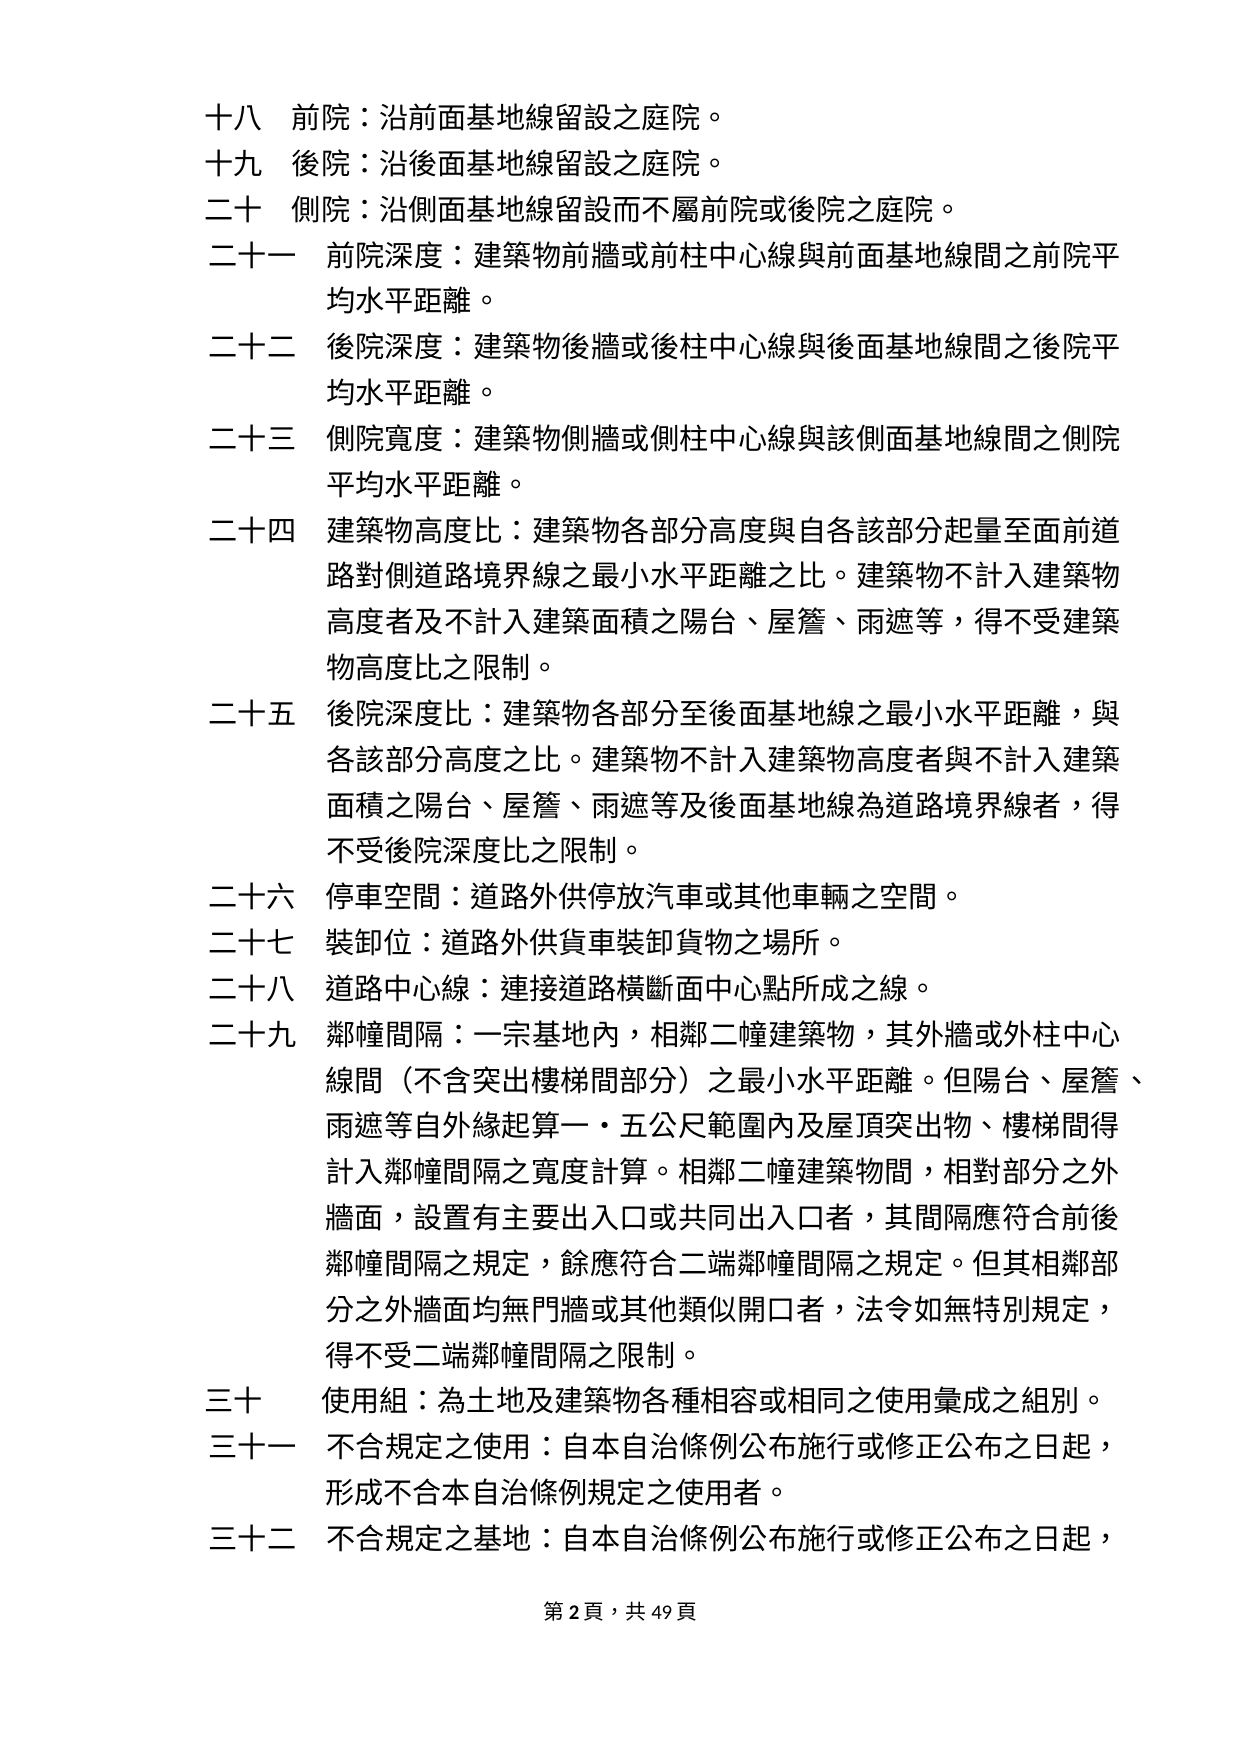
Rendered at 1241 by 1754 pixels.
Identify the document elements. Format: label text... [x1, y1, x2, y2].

text 十八 前院：沿前面基地線留設之庭院。 [204, 92, 1122, 138]
text 十九 後院：沿後面基地線留設之庭院。 [204, 138, 1122, 183]
text 二十三 側院寬度：建築物側牆或側柱中心線與該側面基地線間之側院平均水平距離。 [208, 413, 1122, 504]
text 二十五 後院深度比：建築物各部分至後面基地線之最小水平距離，與各該部分高度之比。建築物不計入建築物高度者與不計入建築面積之陽台、屋簷、雨遮等及後面基地線為道路境界線者，得不受後院深度比之限制。 [208, 688, 1122, 871]
text 二十七 裝卸位：道路外供貨車裝卸貨物之場所。 [208, 917, 1122, 963]
text 二十六 停車空間：道路外供停放汽車或其他車輛之空間。 [208, 871, 1122, 917]
text 三十 使用組：為土地及建築物各種相容或相同之使用彙成之組別。 [204, 1375, 1122, 1421]
text 二十 側院：沿側面基地線留設而不屬前院或後院之庭院。 [204, 183, 1122, 229]
text 二十四 建築物高度比：建築物各部分高度與自各該部分起量至面前道路對側道路境界線之最小水平距離之比。建築物不計入建築物高度者及不計入建築面積之陽台、屋簷、雨遮等，得不受建築物高度比之限制。 [208, 504, 1122, 688]
text 二十一 前院深度：建築物前牆或前柱中心線與前面基地線間之前院平均水平距離。 [208, 229, 1122, 321]
text 二十二 後院深度：建築物後牆或後柱中心線與後面基地線間之後院平均水平距離。 [208, 321, 1122, 413]
text 二十九 鄰幢間隔：一宗基地內，相鄰二幢建築物，其外牆或外柱中心線間（不含突出樓梯間部分）之最小水平距離。但陽台、屋簷、雨遮等自外緣起算一‧五公尺範圍內及屋頂突出物、樓梯間得計入鄰幢間隔之寬度計算。相鄰二幢建築物間，相對部分之外牆面，設置有主要出入口或共同出入口者，其間隔應符合前後鄰幢間隔之規定，餘應符合二端鄰幢間隔之規定。但其相鄰部分之外牆面均無門牆或其他類似開口者，法令如無特別規定，得不受二端鄰幢間隔之限制。 [208, 1008, 1122, 1375]
text 三十二 不合規定之基地：自本自治條例公布施行或修正公布之日起， [208, 1513, 1122, 1558]
text 二十八 道路中心線：連接道路橫斷面中心點所成之線。 [208, 963, 1122, 1008]
text 三十一 不合規定之使用：自本自治條例公布施行或修正公布之日起，形成不合本自治條例規定之使用者。 [208, 1421, 1122, 1513]
